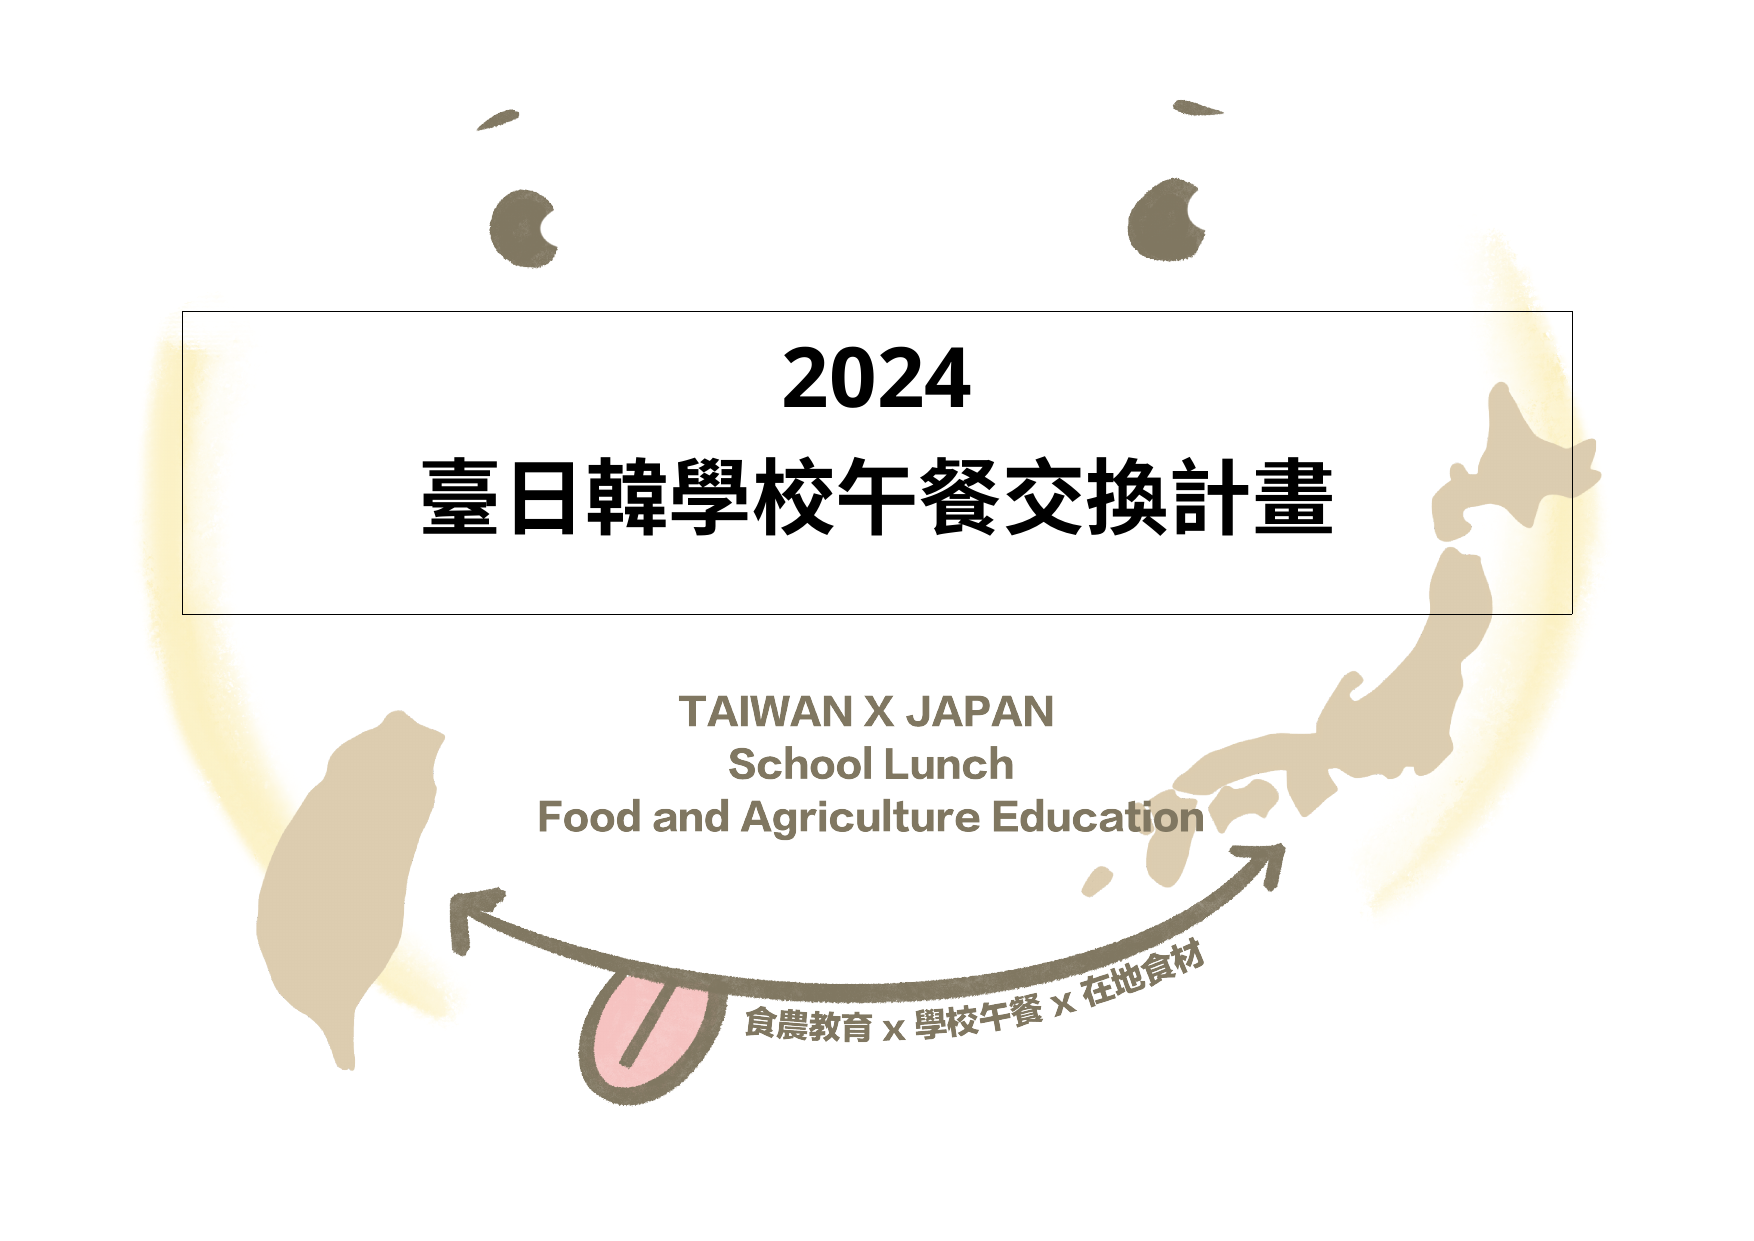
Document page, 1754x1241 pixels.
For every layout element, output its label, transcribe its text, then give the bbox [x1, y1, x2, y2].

text 臺日韓學校午餐交換計畫 [197, 432, 1557, 553]
picture [67, 0, 1687, 1203]
text 2024 [197, 318, 1557, 432]
